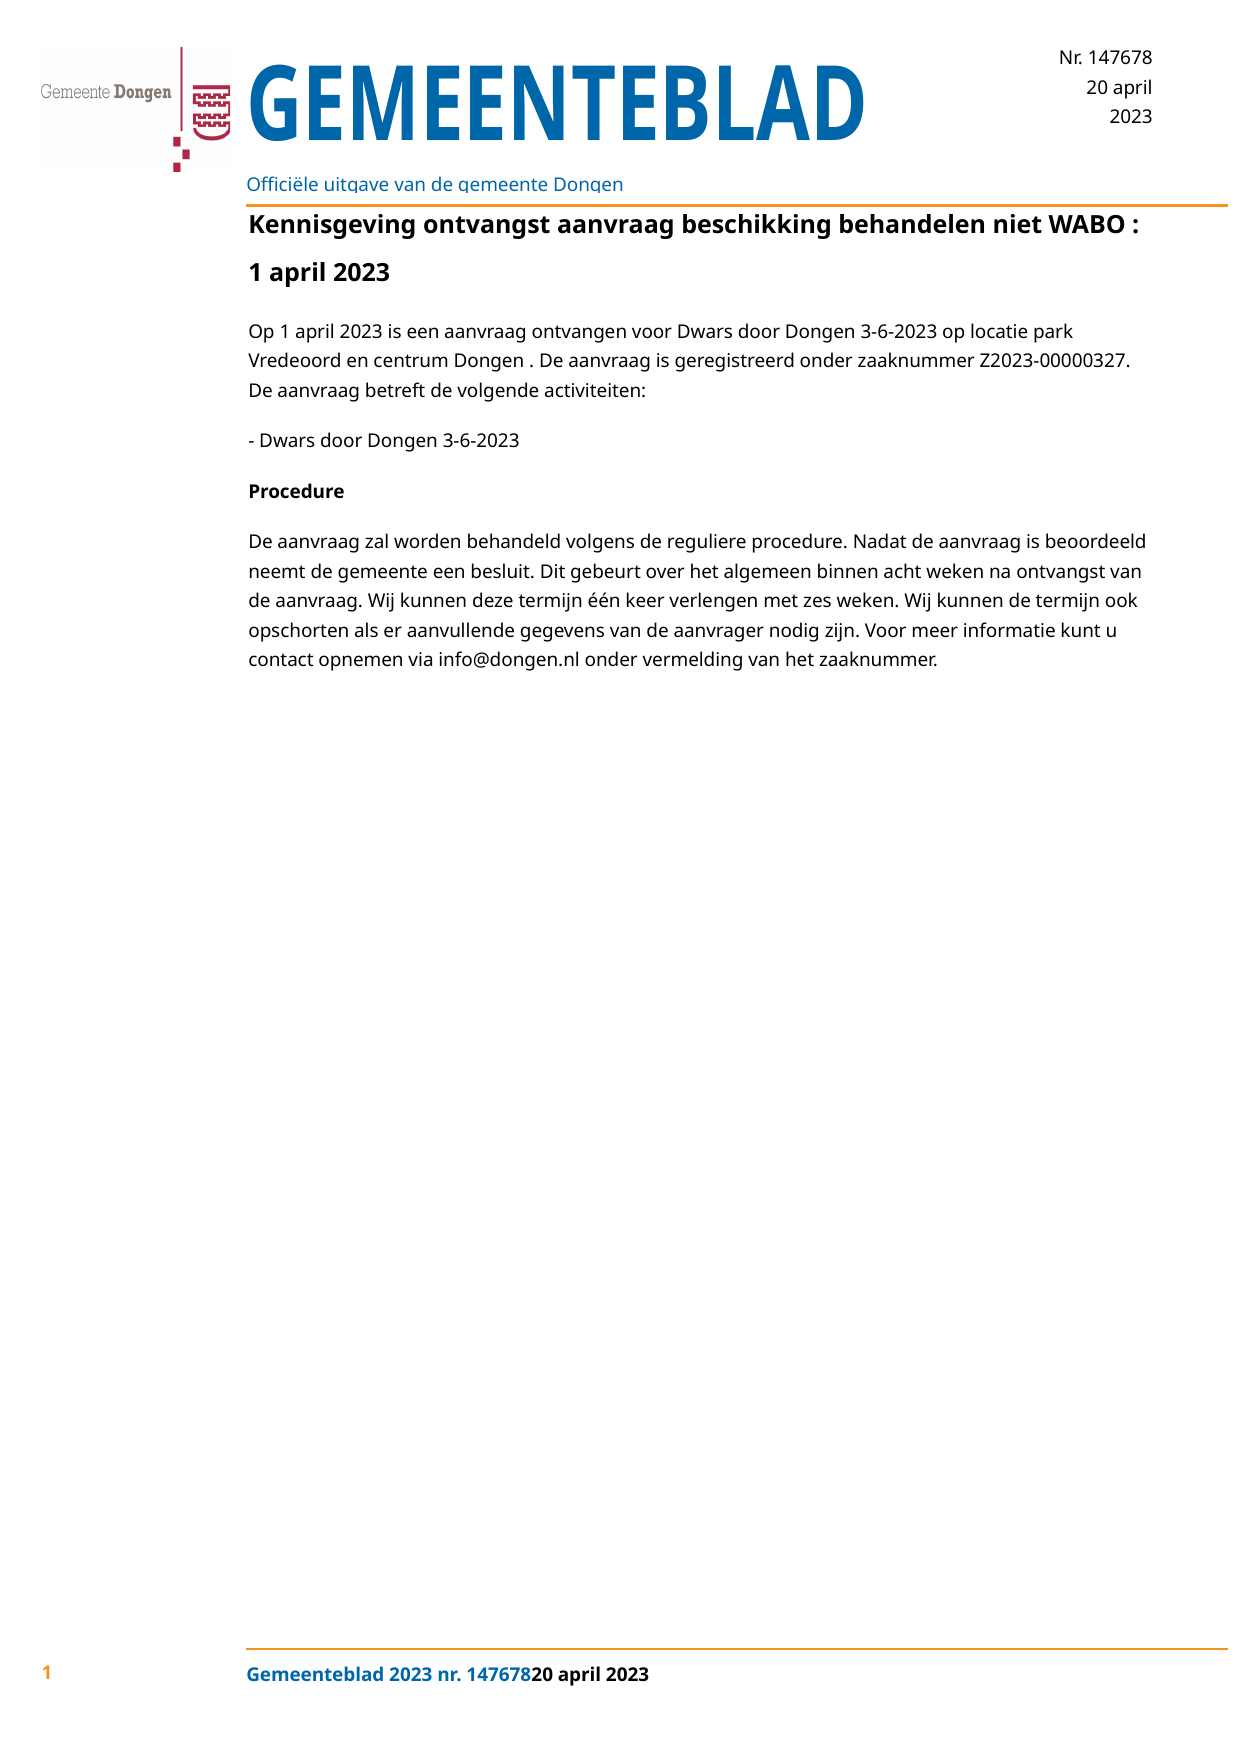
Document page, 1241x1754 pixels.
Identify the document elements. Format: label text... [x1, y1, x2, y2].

text Kennisgeving ontvangst aanvraag beschikking behandelen niet WABO : 1 april 2023 [248, 207, 1152, 288]
text - Dwars door Dongen 3-6-2023 [248, 427, 1152, 453]
text De aanvraag zal worden behandeld volgens de reguliere procedure. Nadat de aanvraag is beoordeeld neemt de gemeente een besluit. Dit gebeurt over het algemeen binnen acht weken na ontvangst van de aanvraag. Wij kunnen deze termijn één keer verlengen met zes weken. Wij kunnen de termijn ook opschorten als er aanvullende gegevens van de aanvrager nodig zijn. Voor meer informatie kunt u contact opnemen via info@dongen.nl onder vermelding van het zaaknummer. [248, 528, 1152, 672]
text Op 1 april 2023 is een aanvraag ontvangen voor Dwars door Dongen 3-6-2023 op locatie park Vredeoord en centrum Dongen . De aanvraag is geregistreerd onder zaaknummer Z2023-00000327. De aanvraag betreft de volgende activiteiten: [248, 318, 1152, 403]
text Procedure [248, 478, 1152, 504]
picture [41, 47, 231, 172]
